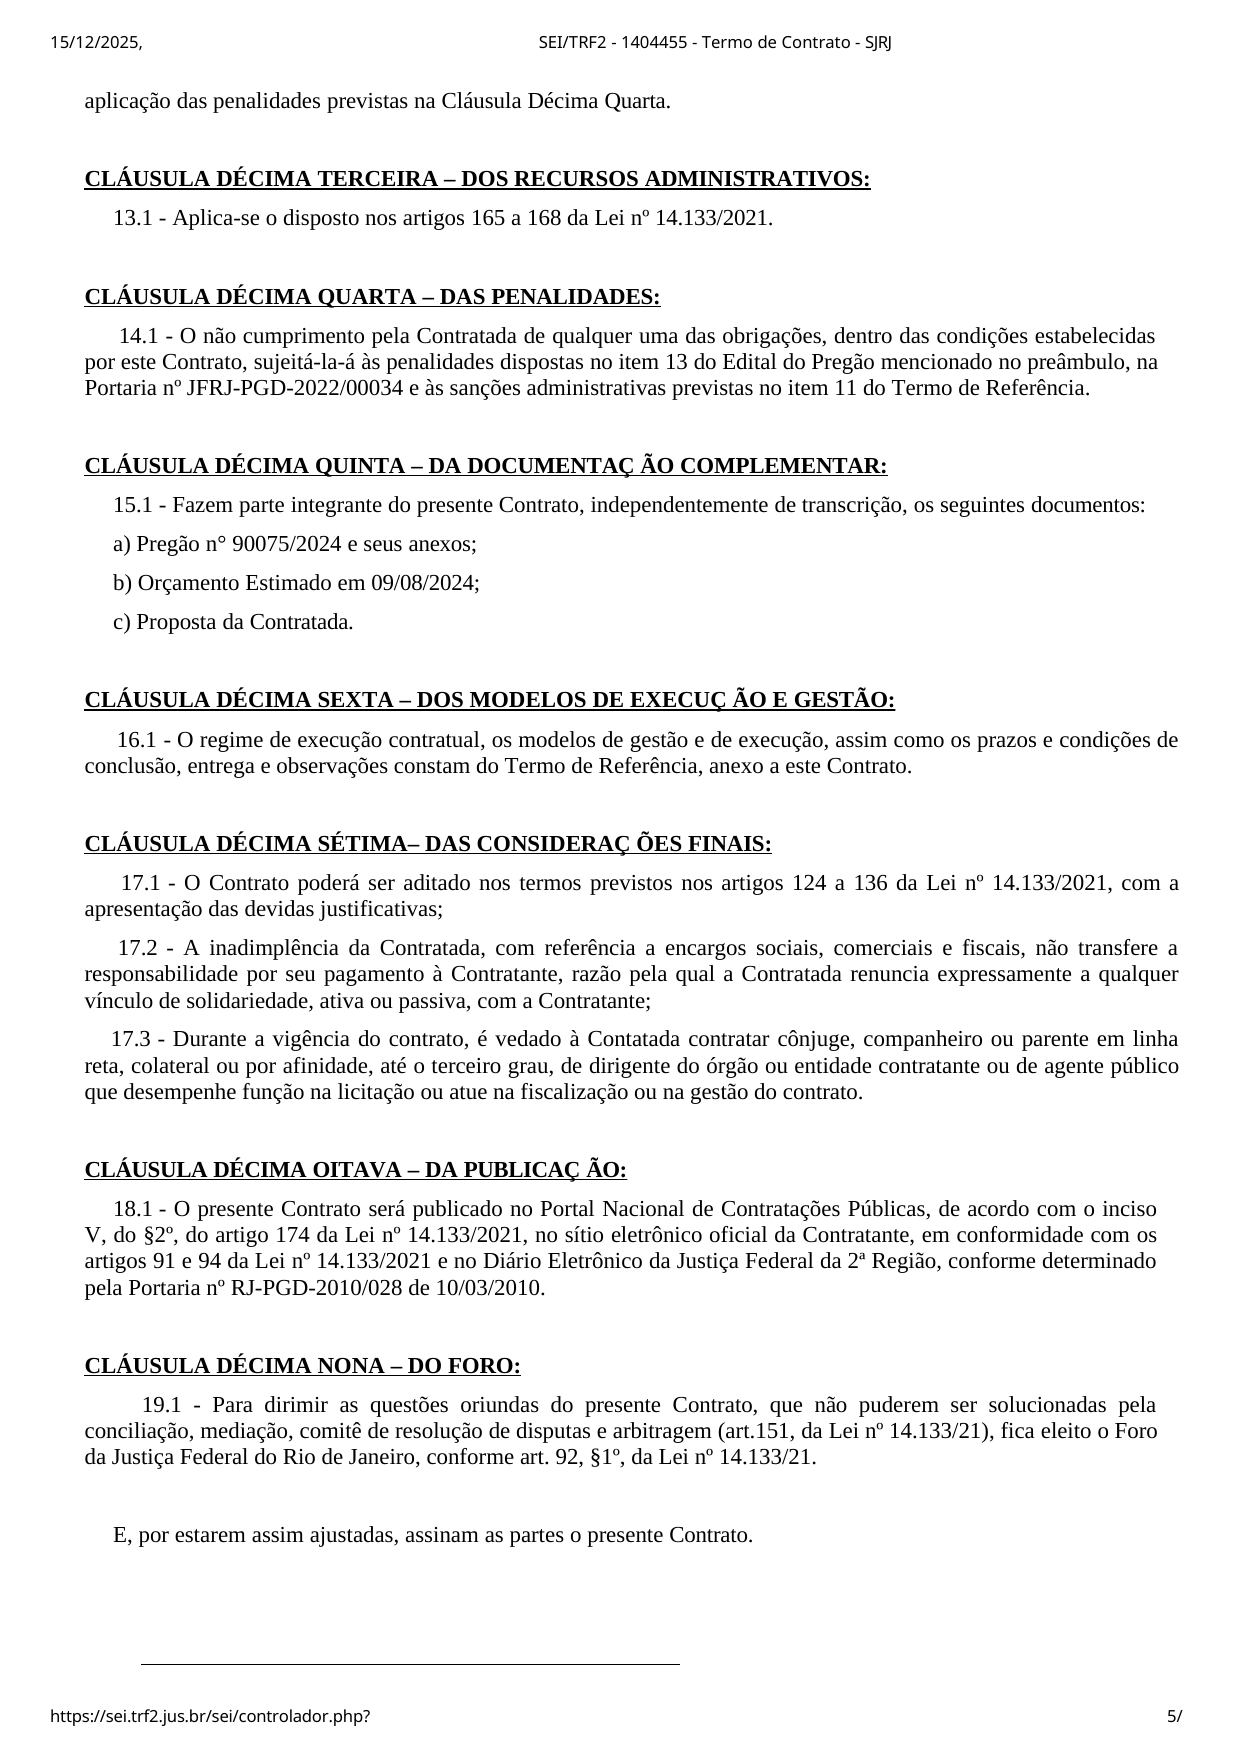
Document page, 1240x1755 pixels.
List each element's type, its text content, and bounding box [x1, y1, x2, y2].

subtitle CLÁUSULA DÉCIMA SÉTIMA– DAS CONSIDERAÇ ÕES FINAIS: [84, 830, 1181, 856]
list - O Contrato poderá ser aditado nos termos previstos nos artigos 124 a 136 da Lei nº 14.133/2021, com a apresentação das devidas justificativas; [84, 869, 1181, 922]
list Orçamento Estimado em 09/08/2024; [113, 569, 1181, 596]
list - O regime de execução contratual, os modelos de gestão e de execução, assim como os prazos e condições de conclusão, entrega e observações constam do Termo de Referência, anexo a este Contrato. [84, 726, 1181, 778]
subtitle CLÁUSULA DÉCIMA QUARTA – DAS PENALIDADES: [84, 283, 1181, 309]
subtitle CLÁUSULA DÉCIMA NONA – DO FORO: [84, 1352, 1181, 1378]
subtitle CLÁUSULA DÉCIMA TERCEIRA – DOS RECURSOS ADMINISTRATIVOS: [84, 165, 1181, 192]
text 13.1 - Aplica-se o disposto nos artigos 165 a 168 da Lei nº 14.133/2021. [113, 204, 1181, 231]
subtitle CLÁUSULA DÉCIMA QUINTA – DA DOCUMENTAÇ ÃO COMPLEMENTAR: [84, 452, 1181, 478]
text E, por estarem assim ajustadas, assinam as partes o presente Contrato. [113, 1521, 1181, 1548]
list - A inadimplência da Contratada, com referência a encargos sociais, comerciais e fiscais, não transfere a responsabilidade por seu pagamento à Contratante, razão pela qual a Contratada renuncia expressamente a qualquer vínculo de solidariedade, ativa ou passiva, com a Contratante; [84, 934, 1181, 1013]
list Proposta da Contratada. [113, 608, 1181, 635]
text 19.1 - Para dirimir as questões oriundas do presente Contrato, que não puderem ser solucionadas pela conciliação, mediação, comitê de resolução de disputas e arbitragem (art.151, da Lei nº 14.133/21), fica eleito o Foro da Justiça Federal do Rio de Janeiro, conforme art. 92, §1º, da Lei nº 14.133/21. [84, 1391, 1158, 1470]
text 14.1 - O não cumprimento pela Contratada de qualquer uma das obrigações, dentro das condições estabelecidas por este Contrato, sujeitá-la-á às penalidades dispostas no item 13 do Edital do Pregão mencionado no preâmbulo, na Portaria nº JFRJ-PGD-2022/00034 e às sanções administrativas previstas no item 11 do Termo de Referência. [84, 322, 1158, 401]
list - Durante a vigência do contrato, é vedado à Contatada contratar cônjuge, companheiro ou parente em linha reta, colateral ou por afinidade, até o terceiro grau, de dirigente do órgão ou entidade contratante ou de agente público que desempenhe função na licitação ou atue na fiscalização ou na gestão do contrato. [84, 1025, 1181, 1104]
list - O presente Contrato será publicado no Portal Nacional de Contratações Públicas, de acordo com o inciso V, do §2º, do artigo 174 da Lei nº 14.133/2021, no sítio eletrônico oficial da Contratante, em conformidade com os artigos 91 e 94 da Lei nº 14.133/2021 e no Diário Eletrônico da Justiça Federal da 2ª Região, conforme determinado pela Portaria nº RJ-PGD-2010/028 de 10/03/2010. [84, 1195, 1158, 1300]
list Pregão n° 90075/2024 e seus anexos; [113, 530, 1181, 557]
text 15.1 - Fazem parte integrante do presente Contrato, independentemente de transcrição, os seguintes documentos: [113, 491, 1181, 518]
text aplicação das penalidades previstas na Cláusula Décima Quarta. [84, 87, 1181, 114]
subtitle CLÁUSULA DÉCIMA OITAVA – DA PUBLICAÇ ÃO: [84, 1156, 1181, 1182]
subtitle CLÁUSULA DÉCIMA SEXTA – DOS MODELOS DE EXECUÇ ÃO E GESTÃO: [84, 687, 1181, 713]
